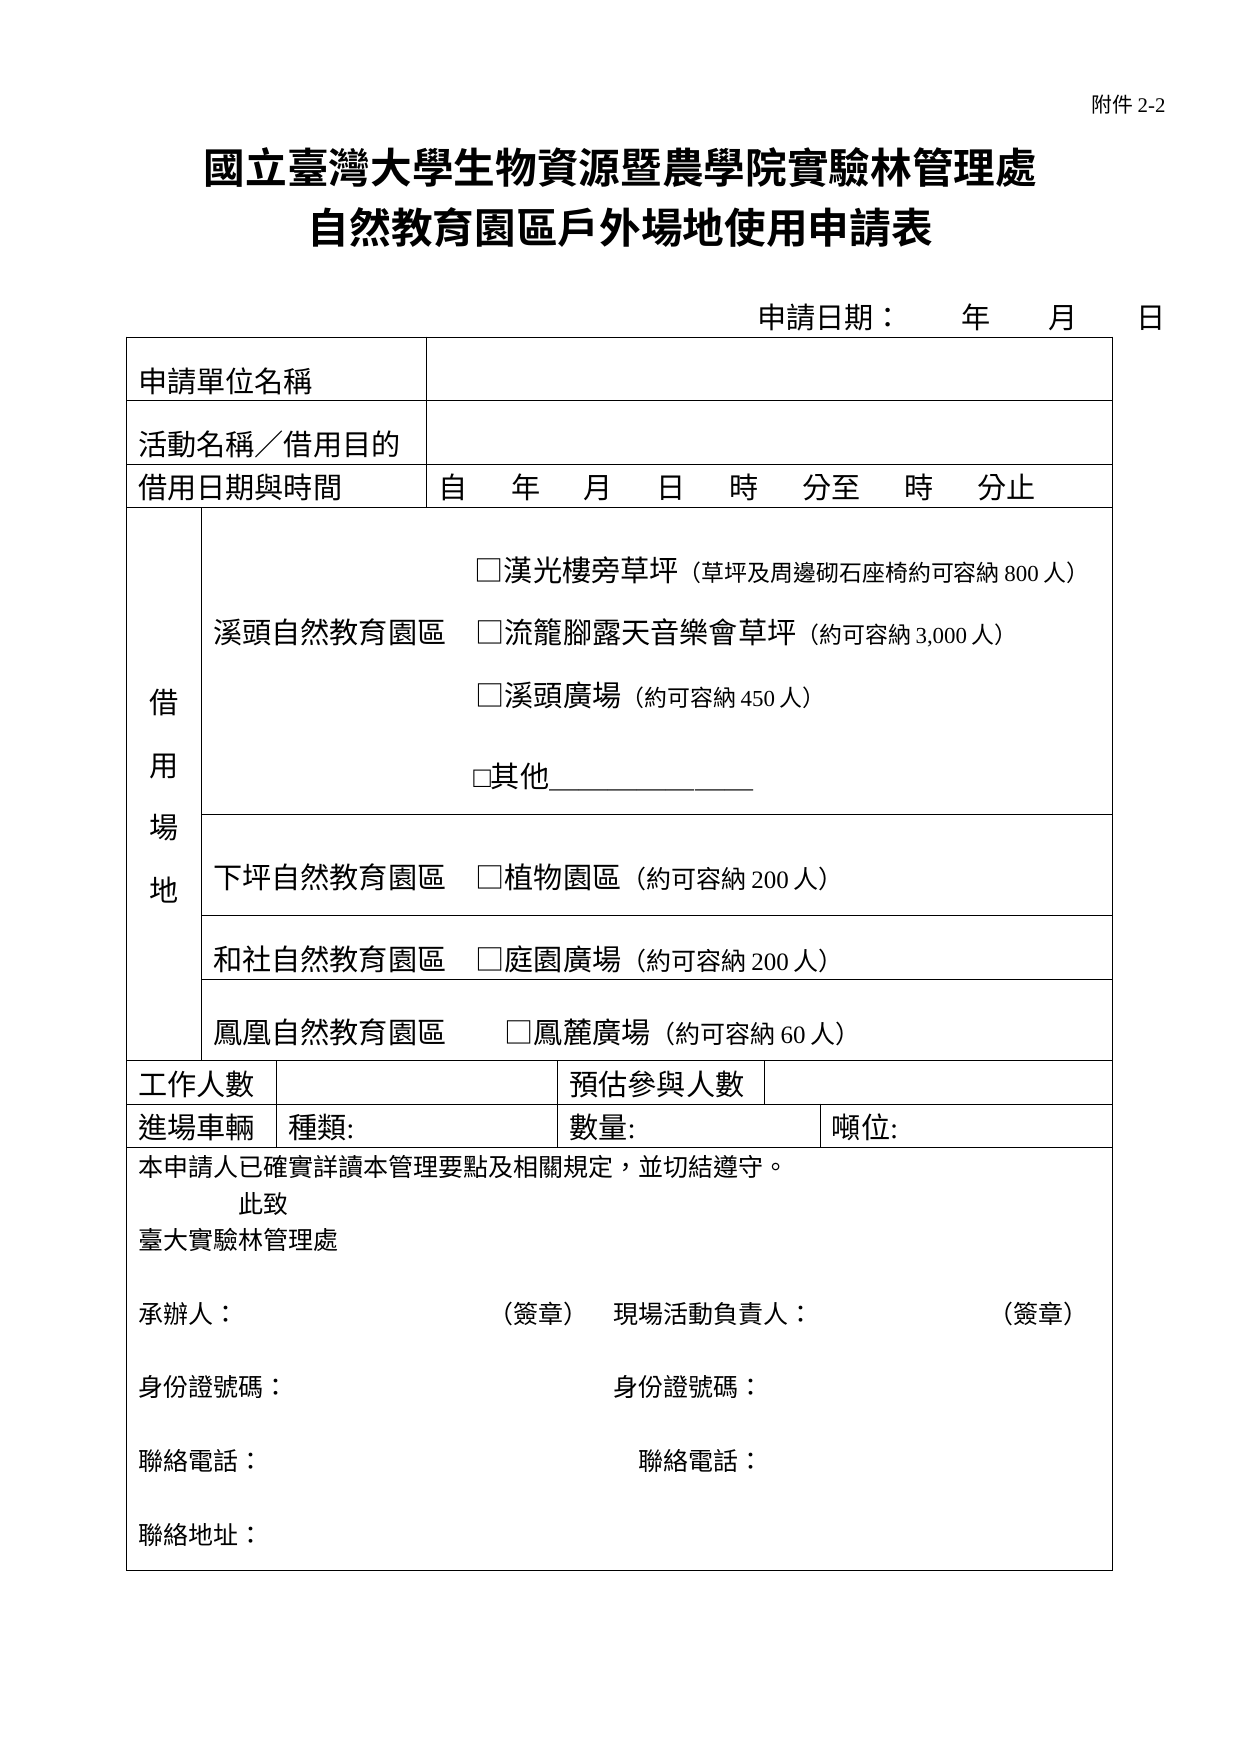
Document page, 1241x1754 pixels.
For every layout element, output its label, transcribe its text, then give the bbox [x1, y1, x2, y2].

table_cell 本申請人已確實詳讀本管理要點及相關規定，並切結遵守。 此致 臺大實驗林管理處 承辦人： （簽章） 現場活動負責人： （簽章） 身份證號碼： 身份證號碼： 聯絡電話： 聯絡電話： 聯絡地址： [127, 1148, 1112, 1570]
table_cell 鳳凰自然教育園區 □鳳麓廣場（約可容納60人） [202, 980, 1112, 1060]
text 申請日期： 年 月 日 [75, 274, 1165, 337]
table_cell [765, 1061, 1112, 1103]
table_header [427, 338, 1112, 400]
text 自然教育園區戶外場地使用申請表 [75, 195, 1165, 255]
table_cell 預估參與人數 [558, 1061, 764, 1103]
table_cell 噸位: [821, 1105, 1112, 1147]
table_cell 自 年 月 日 時 分至 時 分止 [427, 465, 1112, 507]
table_cell 進場車輛 [127, 1105, 276, 1147]
table_cell 借 用 場 地 [127, 508, 201, 1060]
table_cell 下坪自然教育園區 □植物園區（約可容納200人） [202, 815, 1112, 915]
table_cell 和社自然教育園區 □庭園廣場（約可容納200人） [202, 916, 1112, 979]
table_cell 數量: [558, 1105, 820, 1147]
table_cell [277, 1061, 557, 1103]
table_header 申請單位名稱 [127, 338, 426, 400]
text 國立臺灣大學生物資源暨農學院實驗林管理處 [75, 135, 1165, 195]
table_cell 借用日期與時間 [127, 465, 426, 507]
table_cell [427, 401, 1112, 464]
table_cell □漢光樓旁草坪（草坪及周邊砌石座椅約可容納800人） 溪頭自然教育園區 □流籠腳露天音樂會草坪（約可容納3,000人） □溪頭廣場（約可容納450人） □其他＿＿＿＿＿＿＿ [202, 508, 1112, 814]
table_cell 工作人數 [127, 1061, 276, 1103]
table_cell 活動名稱／借用目的 [127, 401, 426, 464]
table_cell 種類: [277, 1105, 557, 1147]
